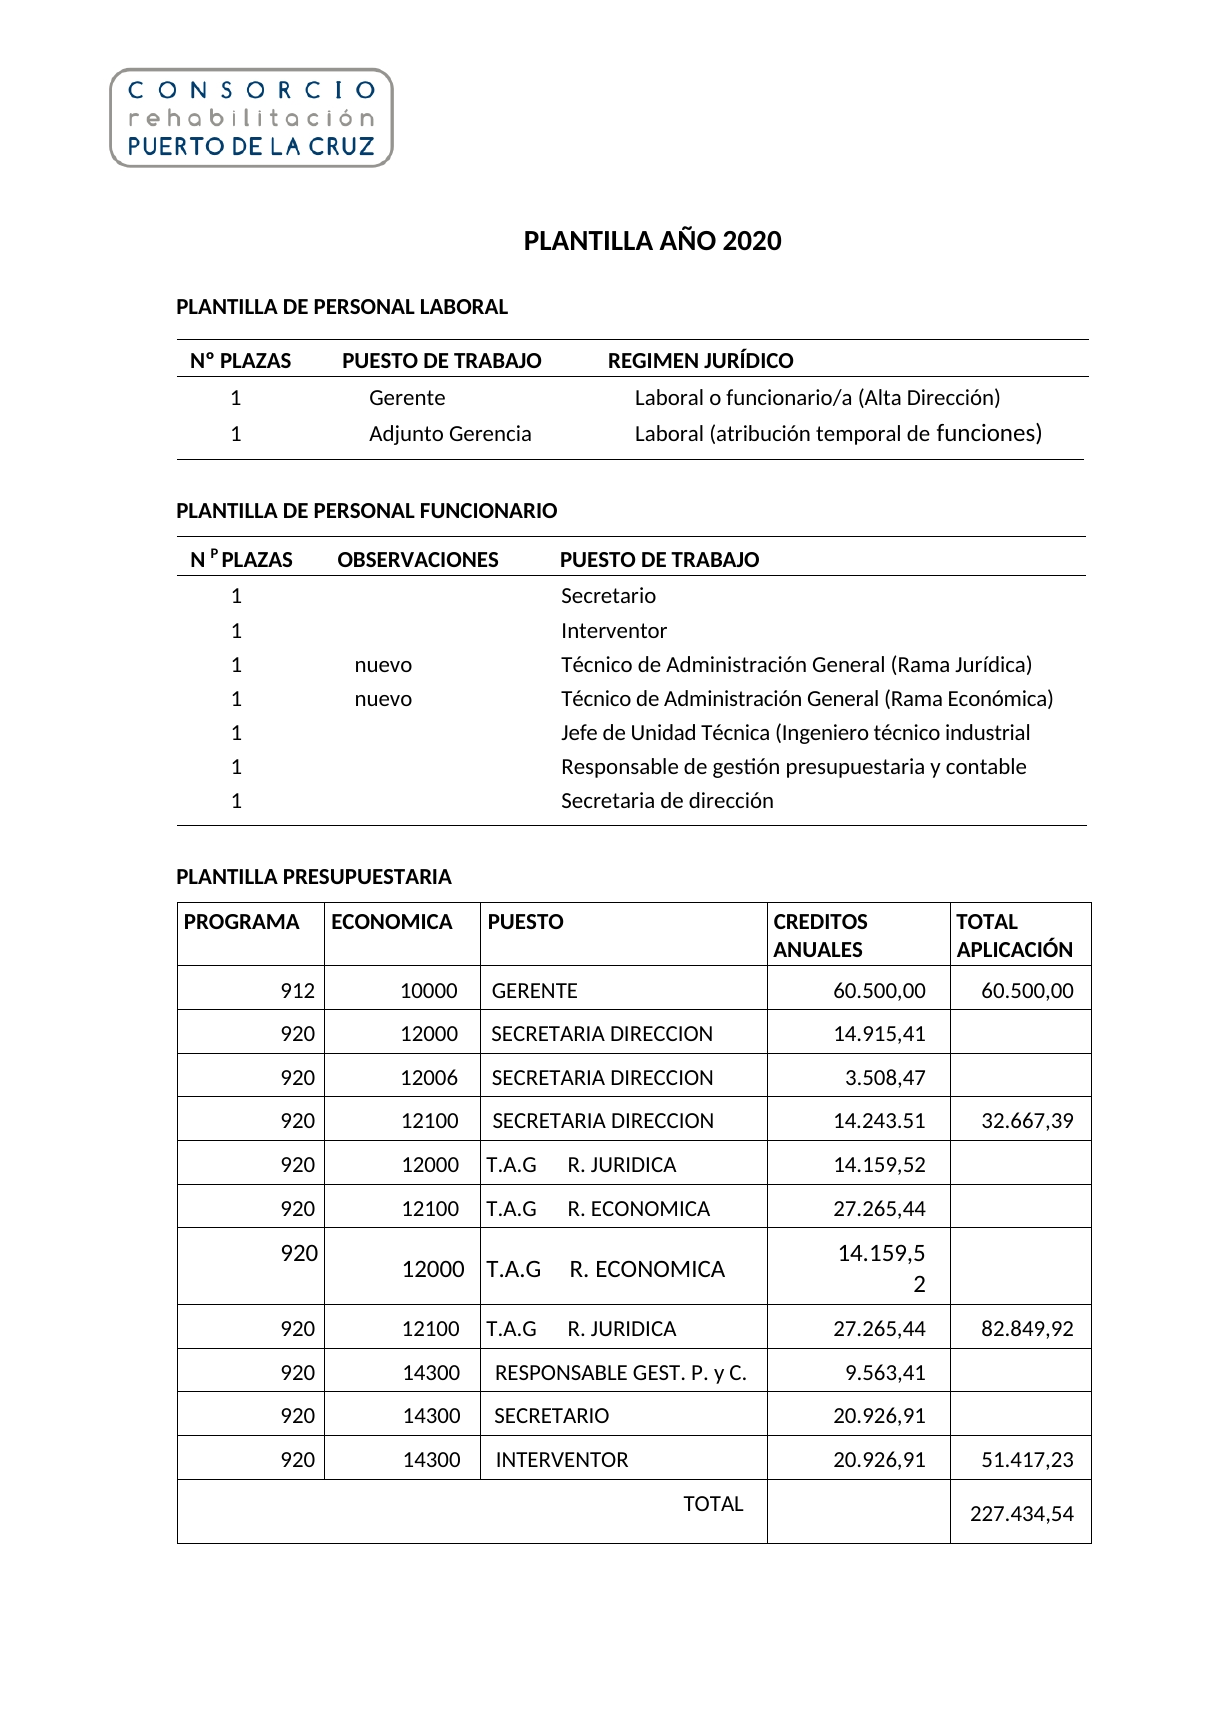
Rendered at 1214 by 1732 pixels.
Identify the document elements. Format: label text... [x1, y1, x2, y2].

table_cell 12006 [325, 1054, 480, 1096]
table_cell 12100 [325, 1305, 480, 1347]
table_header REGIMEN JURÍDICO [595, 340, 1089, 376]
table_cell 920 [178, 1349, 324, 1391]
table_header PUESTO [481, 903, 767, 965]
table_cell T.A.G R. ECONOMICA [481, 1185, 767, 1227]
table_cell RESPONSABLE GEST. P. y C. [481, 1349, 767, 1391]
text 1 Responsable de gestión presupuestaria y contable [177, 752, 1093, 780]
table_cell 920 [178, 1436, 324, 1478]
table_cell 912 [178, 966, 324, 1009]
table_header ECONOMICA [325, 903, 480, 965]
table_cell 27.265,44 [768, 1185, 950, 1227]
table_header PUESTO DE TRABAJO [558, 537, 1086, 575]
table_cell 14.243.51 [768, 1097, 950, 1140]
text 1 Interventor [177, 616, 1036, 644]
table_cell 12100 [325, 1097, 480, 1140]
table_cell [951, 1349, 1091, 1391]
table_cell T.A.G R. ECONOMICA [481, 1228, 767, 1304]
table_cell 12000 [325, 1141, 480, 1183]
text 1 Gerente Laboral o funcionario/a (Alta Dirección) [177, 383, 1036, 411]
table_cell 20.926,91 [768, 1392, 950, 1435]
text 1 Adjunto Gerencia Laboral (atribución temporal de funciones) [177, 417, 1107, 448]
table_cell 920 [178, 1010, 324, 1053]
table_cell 920 [178, 1185, 324, 1227]
text PLANTILLA DE PERSONAL LABORAL [176, 292, 1036, 321]
table_cell [951, 1392, 1091, 1435]
table_cell 920 [178, 1097, 324, 1140]
table_cell 920 [178, 1392, 324, 1435]
table_cell 12100 [325, 1185, 480, 1227]
table_cell [951, 1185, 1091, 1227]
table_cell SECRETARIA DIRECCION [481, 1054, 767, 1096]
table_cell 14300 [325, 1349, 480, 1391]
text PLANTILLA AÑO 2020 [192, 222, 1036, 257]
table_cell 920 [178, 1054, 324, 1096]
table_cell 12000 [325, 1010, 480, 1053]
table_cell T.A.G R. JURIDICA [481, 1305, 767, 1347]
table_cell [768, 1480, 950, 1543]
text 1 nuevo Técnico de Administración General (Rama Económica) [177, 684, 1122, 712]
table_cell 227.434,54 [951, 1480, 1091, 1543]
text 1 Secretario [177, 582, 1036, 610]
table_cell 14.915,41 [768, 1010, 950, 1053]
table_header N P PLAZAS [177, 537, 327, 575]
table_cell [951, 1141, 1091, 1183]
table_cell SECRETARIA DIRECCION [481, 1097, 767, 1140]
text PLANTILLA DE PERSONAL FUNCIONARIO [176, 496, 1036, 524]
table_cell [951, 1054, 1091, 1096]
table_cell 14300 [325, 1392, 480, 1435]
table_cell 920 [178, 1228, 324, 1304]
table_cell 14.159,52 [768, 1228, 950, 1304]
table_cell 32.667,39 [951, 1097, 1091, 1140]
table_header TOTAL APLICACIÓN [951, 903, 1091, 965]
text 1 nuevo Técnico de Administración General (Rama Jurídica) [177, 650, 1093, 678]
text 1 Jefe de Unidad Técnica (Ingeniero técnico industrial [177, 718, 1093, 746]
table_cell INTERVENTOR [481, 1436, 767, 1478]
text PLANTILLA PRESUPUESTARIA [176, 862, 1036, 890]
table_cell 10000 [325, 966, 480, 1009]
table_cell [951, 1010, 1091, 1053]
table_cell 82.849,92 [951, 1305, 1091, 1347]
table_cell 27.265,44 [768, 1305, 950, 1347]
table_cell 14300 [325, 1436, 480, 1478]
table_header PUESTO DE TRABAJO [329, 340, 595, 376]
table_cell T.A.G R. JURIDICA [481, 1141, 767, 1183]
table_header OBSERVACIONES [327, 537, 558, 575]
table_cell GERENTE [481, 966, 767, 1009]
table_cell 920 [178, 1141, 324, 1183]
table_cell 920 [178, 1305, 324, 1347]
table_cell 60.500,00 [951, 966, 1091, 1009]
table_cell 20.926,91 [768, 1436, 950, 1478]
table_cell SECRETARIO [481, 1392, 767, 1435]
table_cell 60.500,00 [768, 966, 950, 1009]
text 1 Secretaria de dirección [177, 786, 1036, 814]
table_header Nº PLAZAS [177, 340, 329, 376]
table_header CREDITOS ANUALES [768, 903, 950, 965]
table_cell 14.159,52 [768, 1141, 950, 1183]
table_cell [951, 1228, 1091, 1304]
table_cell 9.563,41 [768, 1349, 950, 1391]
table_cell SECRETARIA DIRECCION [481, 1010, 767, 1053]
table_header PROGRAMA [178, 903, 324, 965]
table_cell 3.508,47 [768, 1054, 950, 1096]
table_cell 12000 [325, 1228, 480, 1304]
table_cell TOTAL [178, 1480, 767, 1543]
table_cell 51.417,23 [951, 1436, 1091, 1478]
